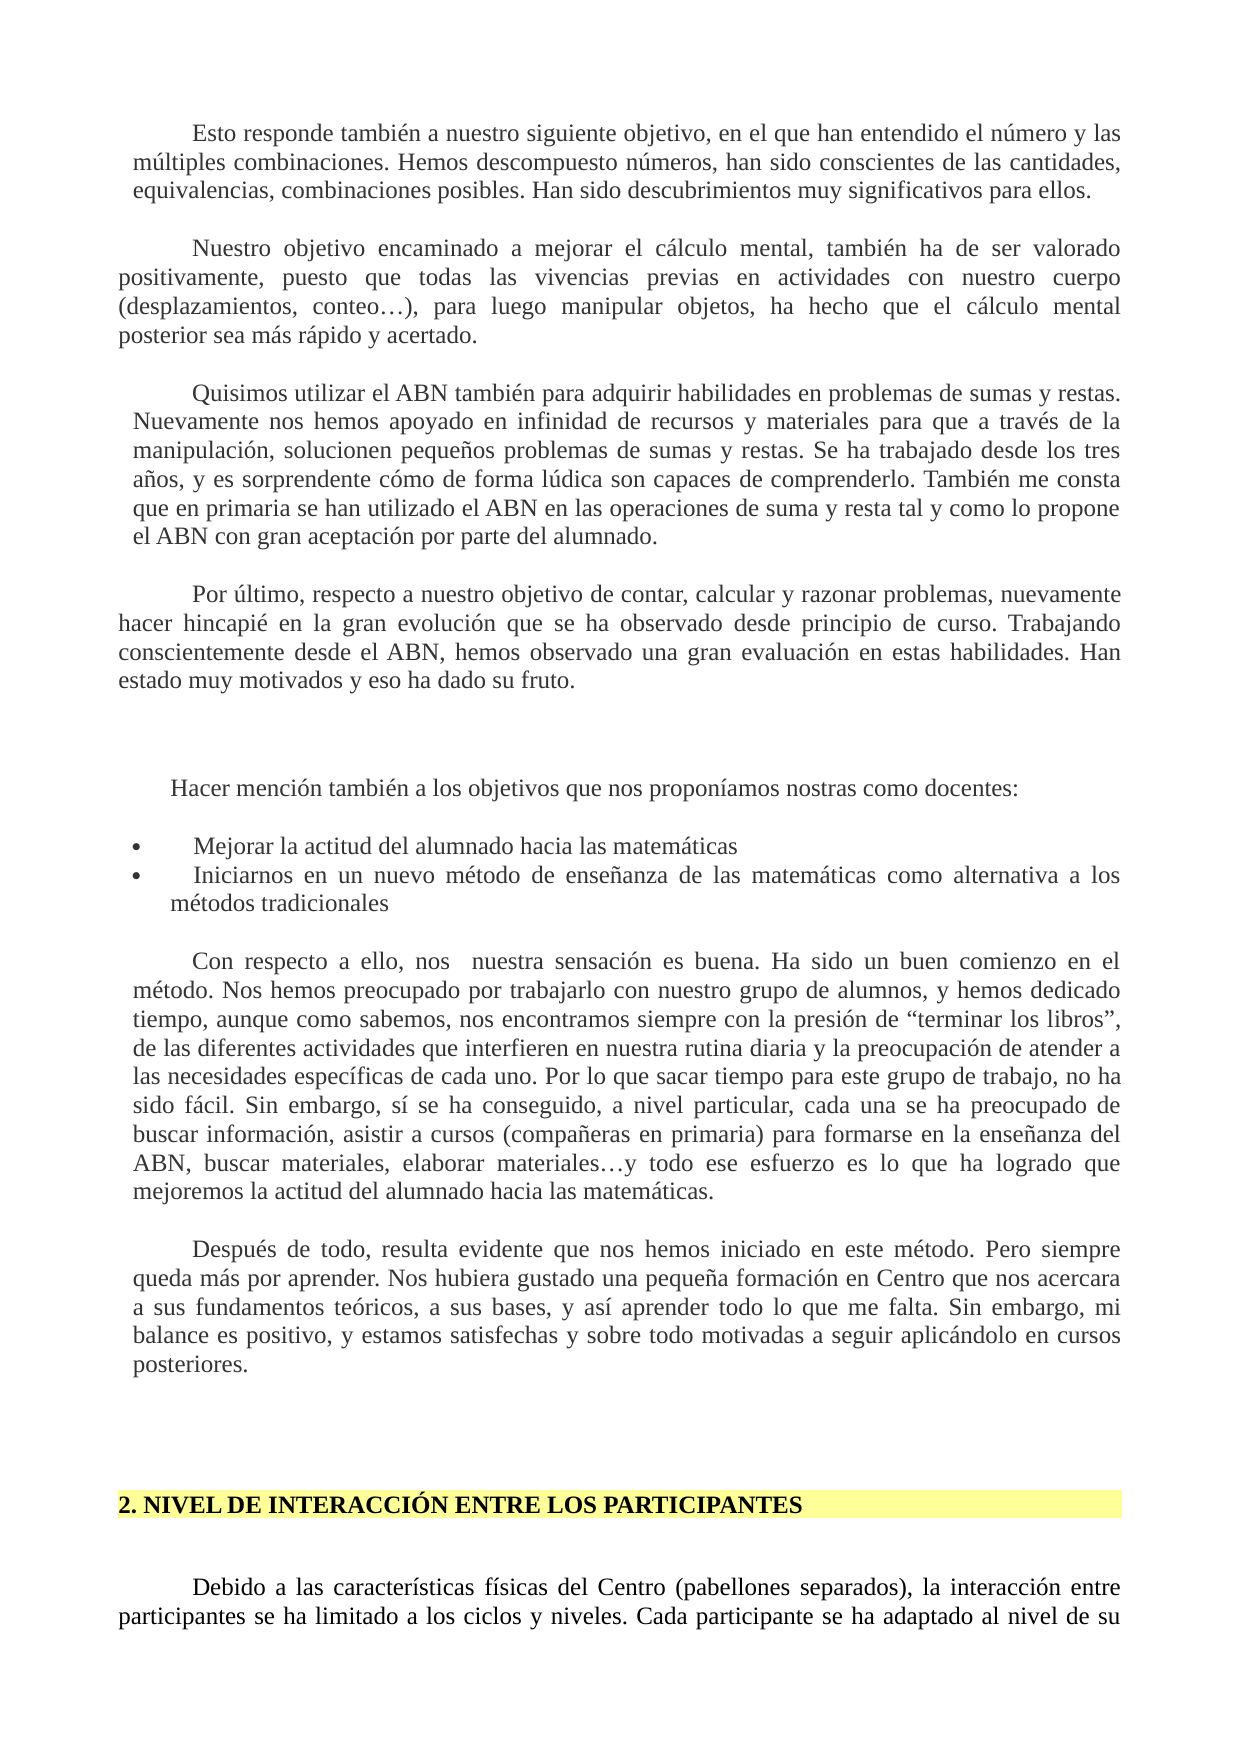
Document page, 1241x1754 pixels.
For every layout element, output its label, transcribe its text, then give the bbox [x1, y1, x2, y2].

list Mejorar la actitud del alumnado hacia las matemáticas [133, 831, 1122, 860]
text Hacer mención también a los objetivos que nos proponíamos nostras como docentes: [118, 773, 1122, 802]
text Quisimos utilizar el ABN también para adquirir habilidades en problemas de sumas y restas. Nuevamente nos hemos apoyado en infinidad de recursos y materiales para que a través de la manipulación, solucionen pequeños problemas de sumas y restas. Se ha trabajado desde los tres años, y es sorprendente cómo de forma lúdica son capaces de comprenderlo. También me consta que en primaria se han utilizado el ABN en las operaciones de suma y resta tal y como lo propone el ABN con gran aceptación por parte del alumnado. [133, 378, 1122, 550]
text Nuestro objetivo encaminado a mejorar el cálculo mental, también ha de ser valorado positivamente, puesto que todas las vivencias previas en actividades con nuestro cuerpo (desplazamientos, conteo…), para luego manipular objetos, ha hecho que el cálculo mental posterior sea más rápido y acertado. [118, 233, 1122, 348]
text Por último, respecto a nuestro objetivo de contar, calcular y razonar problemas, nuevamente hacer hincapié en la gran evolución que se ha observado desde principio de curso. Trabajando conscientemente desde el ABN, hemos observado una gran evaluación en estas habilidades. Han estado muy motivados y eso ha dado su fruto. [118, 579, 1122, 694]
text 2. Nivel de interacción entre los participantes [118, 1490, 1122, 1518]
text Después de todo, resulta evidente que nos hemos iniciado en este método. Pero siempre queda más por aprender. Nos hubiera gustado una pequeña formación en Centro que nos acercara a sus fundamentos teóricos, a sus bases, y así aprender todo lo que me falta. Sin embargo, mi balance es positivo, y estamos satisfechas y sobre todo motivadas a seguir aplicándolo en cursos posteriores. [133, 1234, 1122, 1378]
list Iniciarnos en un nuevo método de enseñanza de las matemáticas como alternativa a los métodos tradicionales [133, 860, 1122, 917]
text Con respecto a ello, nos nuestra sensación es buena. Ha sido un buen comienzo en el método. Nos hemos preocupado por trabajarlo con nuestro grupo de alumnos, y hemos dedicado tiempo, aunque como sabemos, nos encontramos siempre con la presión de “terminar los libros”, de las diferentes actividades que interfieren en nuestra rutina diaria y la preocupación de atender a las necesidades específicas de cada uno. Por lo que sacar tiempo para este grupo de trabajo, no ha sido fácil. Sin embargo, sí se ha conseguido, a nivel particular, cada una se ha preocupado de buscar información, asistir a cursos (compañeras en primaria) para formarse en la enseñanza del ABN, buscar materiales, elaborar materiales…y todo ese esfuerzo es lo que ha logrado que mejoremos la actitud del alumnado hacia las matemáticas. [133, 946, 1122, 1205]
text Esto responde también a nuestro siguiente objetivo, en el que han entendido el número y las múltiples combinaciones. Hemos descompuesto números, han sido conscientes de las cantidades, equivalencias, combinaciones posibles. Han sido descubrimientos muy significativos para ellos. [133, 118, 1122, 204]
text Debido a las características físicas del Centro (pabellones separados), la interacción entre participantes se ha limitado a los ciclos y niveles. Cada participante se ha adaptado al nivel de su [118, 1572, 1122, 1630]
